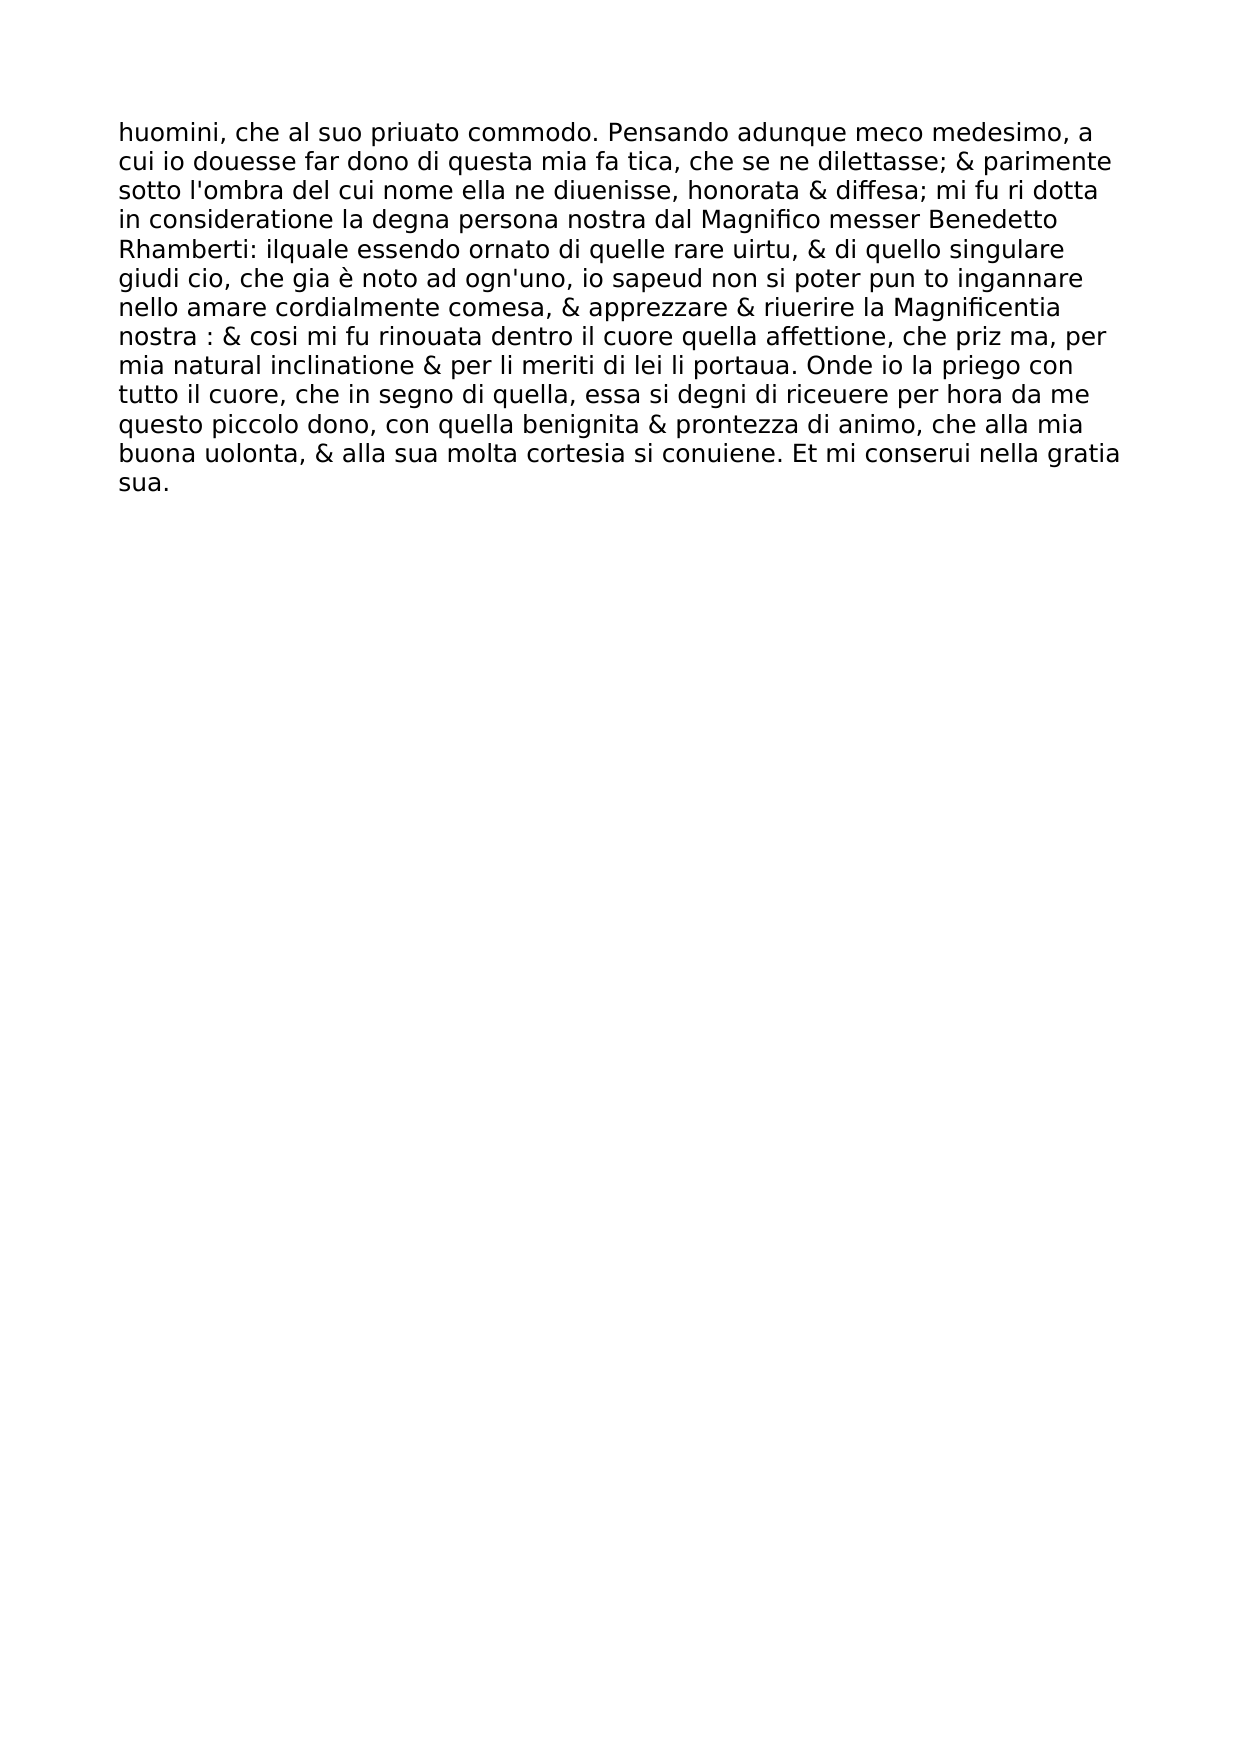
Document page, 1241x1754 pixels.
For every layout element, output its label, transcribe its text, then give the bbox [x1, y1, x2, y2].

text huomini, che al suo priuato commodo. Pensando adunque meco medesimo, a cui io douesse far dono di questa mia fa tica, che se ne dilettasse; & parimente sotto l'ombra del cui nome ella ne diuenisse, honorata & diffesa; mi fu ri dotta in consideratione la degna persona nostra dal Magnifico messer Benedetto Rhamberti: ilquale essendo ornato di quelle rare uirtu, & di quello singulare giudi cio, che gia è noto ad ogn'uno, io sapeud non si poter pun to ingannare nello amare cordialmente comesa, & apprezzare & riuerire la Magnificentia nostra : & cosi mi fu rinouata dentro il cuore quella affettione, che priz ma, per mia natural inclinatione & per li meriti di lei li portaua. Onde io la priego con tutto il cuore, che in segno di quella, essa si degni di riceuere per hora da me questo piccolo dono, con quella benignita & prontezza di animo, che alla mia buona uolonta, & alla sua molta cortesia si conuiene. Et mi conserui nella gratia sua. [118, 118, 1122, 497]
